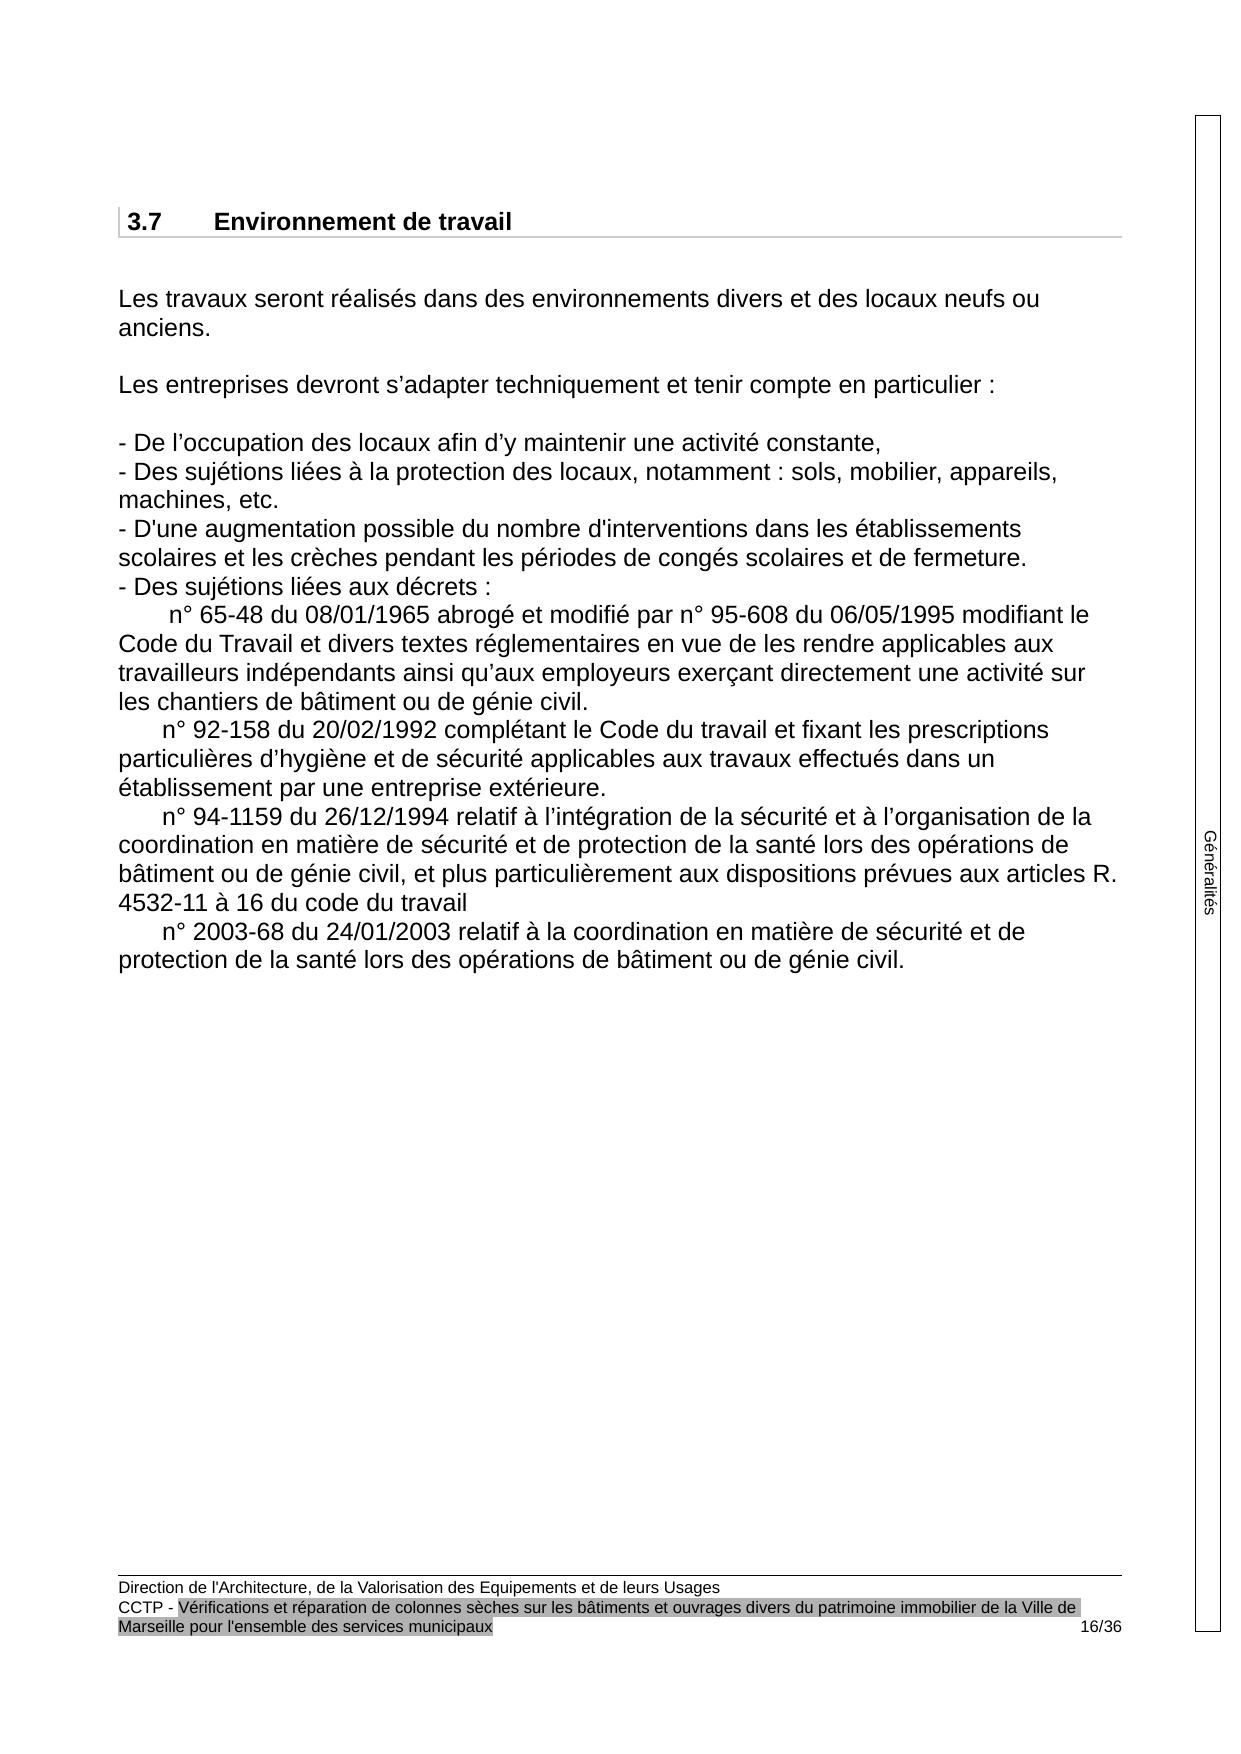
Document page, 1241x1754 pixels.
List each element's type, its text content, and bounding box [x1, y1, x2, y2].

text n° 2003-68 du 24/01/2003 relatif à la coordination en matière de sécurité et de protection de la santé lors des opérations de bâtiment ou de génie civil. [118, 917, 1122, 974]
text - De l’occupation des locaux afin d’y maintenir une activité constante, [118, 428, 1122, 457]
text n° 65-48 du 08/01/1965 abrogé et modifié par n° 95-608 du 06/05/1995 modifiant le Code du Travail et divers textes réglementaires en vue de les rendre applicables aux travailleurs indépendants ainsi qu’aux employeurs exerçant directement une activité sur les chantiers de bâtiment ou de génie civil. [118, 600, 1122, 715]
text - D'une augmentation possible du nombre d'interventions dans les établissements scolaires et les crèches pendant les périodes de congés scolaires et de fermeture. [118, 514, 1122, 572]
text - Des sujétions liées aux décrets : [118, 572, 1122, 600]
text Les entreprises devront s’adapter techniquement et tenir compte en particulier : [118, 370, 1122, 399]
text n° 92-158 du 20/02/1992 complétant le Code du travail et fixant les prescriptions particulières d’hygiène et de sécurité applicables aux travaux effectués dans un établissement par une entreprise extérieure. [118, 715, 1122, 802]
subtitle Environnement de travail [120, 207, 1122, 236]
text Les travaux seront réalisés dans des environnements divers et des locaux neufs ou anciens. [118, 284, 1122, 342]
text n° 94-1159 du 26/12/1994 relatif à l’intégration de la sécurité et à l’organisation de la coordination en matière de sécurité et de protection de la santé lors des opérations de bâtiment ou de génie civil, et plus particulièrement aux dispositions prévues aux articles R. 4532-11 à 16 du code du travail [118, 802, 1122, 917]
text - Des sujétions liées à la protection des locaux, notamment : sols, mobilier, appareils, machines, etc. [118, 457, 1122, 514]
